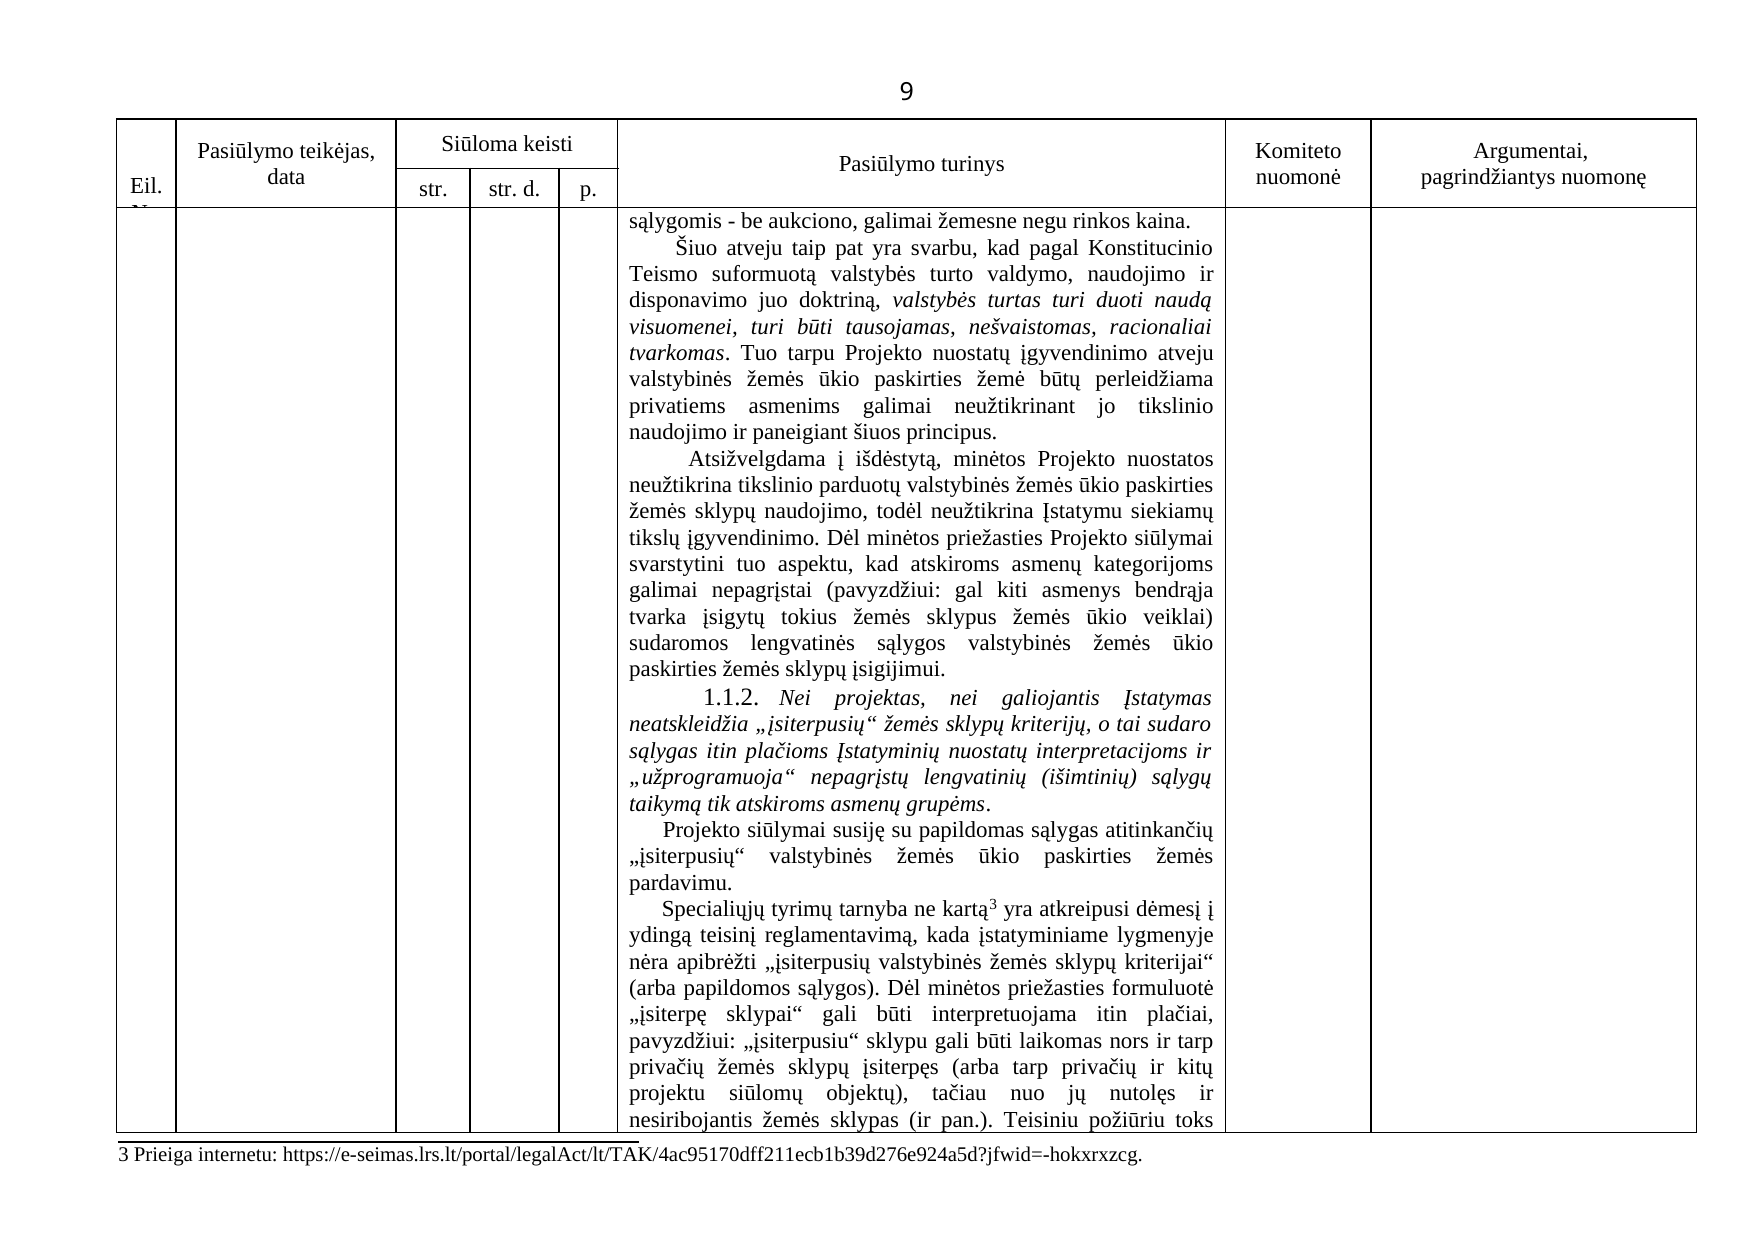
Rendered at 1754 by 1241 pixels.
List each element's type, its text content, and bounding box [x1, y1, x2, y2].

table_cell [471, 208, 558, 1132]
table_header Pasiūlymo turinys [618, 120, 1225, 207]
table_cell str. [397, 169, 469, 207]
table_cell Lietuvos Respublikos specialiųjų tyrimų tarnyba (toliau – Specialiųjų tyrimų tarnyba), vadovaudamasi Lietuvos Respublikos korupcijos prevencijos įstatymo 8 straipsnio 5 dalimi (Lietuvos Respublikos Seimo komiteto prašymas atlikti antikorupcinį vertinimą), atliko Lietuvos Respublikos žemės ūkio paskirties žemės įsigijimo įstatymo Nr. IX-1314 (toliau – Įstatymas) 4 straipsnio pakeitimo įstatymo projekto Nr. XIVP-2237 (toliau – Projektas) antikorupcinį vertinimą. Projektu siūloma išplėsti įsiterpusios valstybinės žemės ūkio paskirties žemės, kurią privačių žemės sklypų savininkai galėtų įsigyti be aukciono, apibrėžties turinį, o taip pat praplėsti asmenų ratą, kuriems valstybinė žemės ūkio paskirties žemė galėtų būtų parduodama ne aukciono būdu. Siekdami mažinti korupcijos rizikos veiksnių atsiradimo tikimybę, taip pat siekdami teisinio reguliavimo išsamumo, nuoseklumo, skaidrumo ir atsparumo korupcijai, teikiame žemiau išdėstytas pastabas ir pasiūlymus. 1. Kritinės antikorupcinės pastabos ir pasiūlymai: 1.1. Projekto nuostatos neužtikrina tikslinio parduotų valstybinės žemės ūkio paskirties žemės sklypų naudojimo ir neužtikrina Įstatymu siekiamų tikslų įgyvendinimo. Atskiroms asmenų kategorijoms nepagrįstai sudaromos lengvatinės sąlygos valstybinės žemės ūkio paskirties žemės sklypų įsigijimui. Projekto 2 dalimi siūloma papildyti Įstatymo 4 straipsnio 2 dalies 3 punktą ir nustatyti, kad „Teisę be aukciono pirkti valstybinę žemės ūkio paskirties žemę Vyriausybės nustatyta tvarka turi: 3) privačių žemės sklypų savininkai – tarp jų nuosavybės teise valdomų žemės sklypų įsiterpusius valstybinės žemės ūkio paskirties žemės plotus, ne didesnius kaip 3 ha, taip pat tarp jų nuosavybės teise valdomų žemės sklypų ir stabilių kraštovaizdžio objektų (kelių (gatvių), geležinkelių, miškų sklypų (plotų), vandens telkinių) įsiterpusius valstybinės žemės ūkio paskirties žemės plotus, ne didesnius kaip 3 ha, jeigu šiuose plotuose negalima suformuoti atskirų žemės sklypų arba žemės sklypų su privažiuojamaisiais keliais (išskyrus Lietuvos Respublikos saugomų teritorijų įstatyme ir Žemės reformos įstatyme nurodytus valstybinės žemės plotus). Pirmumo teisė pirkti įsiterpusį valstybinės žemės ūkio paskirties žemės plotą taikoma jį nuomojančiam ar laikinai naudojančiam besiribojančio žemės sklypo savininkui.“ (išskirtas tekstas – Projektu siūlomos nuostatos). Projektu nenustatomi valstybinės žemės ūkio paskirties žemės pardavimo privačių žemės sklypų savininkams tikslai, todėl Projekto siūlomų nuostatų įgyvendinimo atveju (po valstybinės žemės ūkio paskirties žemės pardavimo) galimai nebūtų užtikrinamas tikslinis tokios žemės naudojimas konkrečiai paskirčiai. Šiuo atveju Projekto siūlymai taip pat yra svarstytini ir dėl įstatymo tikslų (pavyzdžiui: tenkinti asmenų poreikius racionaliai naudoti žemę ir vykdyti ūkinę veiklą) įgyvendinimo. Reikšminga yra ir tai, kad Projektu išplečiamos ypatingą statusą turinčio valstybės turto - valstybinės žemės ūkio paskirties žemės, kurios ištekliai yra riboti – pardavimo privačion nuosavybėn sąlygos, tačiau Projektu galimai ne tik neužtikrinamas tikslinis tokios žemės naudojimas, tačiau sudaromos sąlygos tokius žemės sklypus įsigyti lengvatinėmis sąlygomis - be aukciono, galimai žemesne negu rinkos kaina. Šiuo atveju taip pat yra svarbu, kad pagal Konstitucinio Teismo suformuotą valstybės turto valdymo, naudojimo ir disponavimo juo doktriną, valstybės turtas turi duoti naudą visuomenei, turi būti tausojamas, nešvaistomas, racionaliai tvarkomas. Tuo tarpu Projekto nuostatų įgyvendinimo atveju valstybinės žemės ūkio paskirties žemė būtų perleidžiama privatiems asmenims galimai neužtikrinant jo tikslinio naudojimo ir paneigiant šiuos principus. Atsižvelgdama į išdėstytą, minėtos Projekto nuostatos neužtikrina tikslinio parduotų valstybinės žemės ūkio paskirties žemės sklypų naudojimo, todėl neužtikrina Įstatymu siekiamų tikslų įgyvendinimo. Dėl minėtos priežasties Projekto siūlymai svarstytini tuo aspektu, kad atskiroms asmenų kategorijoms galimai nepagrįstai (pavyzdžiui: gal kiti asmenys bendrąja tvarka įsigytų tokius žemės sklypus žemės ūkio veiklai) sudaromos lengvatinės sąlygos valstybinės žemės ūkio paskirties žemės sklypų įsigijimui. Nei projektas, nei galiojantis Įstatymas neatskleidžia „įsiterpusių“ žemės sklypų kriterijų, o tai sudaro sąlygas itin plačioms Įstatyminių nuostatų interpretacijoms ir „užprogramuoja“ nepagrįstų lengvatinių (išimtinių) sąlygų taikymą tik atskiroms asmenų grupėms. Projekto siūlymai susiję su papildomas sąlygas atitinkančių „įsiterpusių“ valstybinės žemės ūkio paskirties žemės pardavimu. Specialiųjų tyrimų tarnyba ne kartą yra atkreipusi dėmesį į ydingą teisinį reglamentavimą, kada įstatyminiame lygmenyje nėra apibrėžti „įsiterpusių valstybinės žemės sklypų kriterijai“ (arba papildomos sąlygos). Dėl minėtos priežasties formuluotė „įsiterpę sklypai“ gali būti interpretuojama itin plačiai, pavyzdžiui: „įsiterpusiu“ sklypu gali būti laikomas nors ir tarp privačių žemės sklypų įsiterpęs (arba tarp privačių ir kitų projektu siūlomų objektų), tačiau nuo jų nutolęs ir nesiribojantis žemės sklypas (ir pan.). Teisiniu požiūriu toks sklypas pagal Projekto nuostatas galėtų būti parduodamas privačios žemės sklypų savininkui. Dėl minėtos priežasties Projektu siūlomomis nuostatomis gali būti „užprogramuojamas“ Įstatymo tikslų neužtikrinantis valstybinės žemės ūkio paskirties žemės sklypų pardavimo išskirtinėmis lengvatinėmis sąlygomis (mažesne kaina) mechanizmas, atskiroms asmenų kategorijoms (pavyzdžiui: privačių žemės sklypų savininkams, kurie laikinai naudoja ar nuomoja įsiterpusį valstybinės žemės ūkio paskirties žemės sklypą) sudarantis išimtines galimybes įsigyti valstybinės žemės ūkio paskirties žemės sklypus neužtikrinant tikslinio jų naudojimo. 2. Kitos antikorupcinės pastabos ir pasiūlymai: Projektas suteiktų nepagrįstą teisę lengvatinėmis sąlygomis įsigyti valstybinius žemės sklypus, net jeigu jie nebuvo naudojami pagal paskirtį. Projektu siūloma papildyti Įstatymo 4 straipsnio 2 dalį 4 punktu, numatančiu, kad teisę be aukciono pirkti valstybinę žemės ūkio paskirties žemę turi: „žemės naudotojai, kurie ne mažiau kaip vienerius metus pagal Nekilnojamojo turto registre šiam laikotarpiui įregistruotą valstybinės žemės ūkio paskirties žemės nuomos sutartį jų žemės ūkio veiklai naudojamus žemės sklypus, esančius miesteliuose;“. Specialiųjų tyrimų tarnybos nuomone, minėtos nuostatos svarstytinos keliais aspektais: Nors minėtas Projekto nuostatas ir galima interpretuoti, kad galimybės lengvatinėmis sąlygomis įsigyti valstybinę žemės ūkio paskirties žemę siejamos su sąlyga, kad asmuo šią žemę ne mažiau kaip 1 metus naudojo žemės ūkio veiklai, tačiau pagal Projektą tokia aplinkybė būtų pagrindžiama tik valstybinės žemės ūkio paskirties žemės nuomos sutarties sudarymo faktu, o ne aplinkybėmis, kad išsinuomota žemė buvo tikslingai naudojama pagal paskirtį. Atkreipiame dėmesį, kad galimi atvejai, kada asmuo išsinuomojo valstybinę žemės ūkio paskirties žemę tiksliniam naudojimui, tačiau jos pagal paskirtį nenaudojo. Specialiųjų tyrimų tarnybos nuomone, tokie atvejai gali būti laikytini esminiais valstybinės žemės ūkio paskirties žemės nuomos sutarties pažeidimais, suponuojančiais sudarytos nuomos sutarties nutraukimą. Tačiau pagal Projektą net ir tokiais atvejais formalią sutartį sudarę asmenys įgytų teisę valstybinės žemės ūkio paskirties žemės sklypus įsigyti lengvatinėmis sąlygomis. Atsižvelgdama į aukščiau išdėstytą, Specialiųjų tyrimų tarnyba mano, kad minėtos Projekto nuostatos atskirais atvejais sudarytų sąlygas nepagrįstos lengvatinės teisės įsigyti valstybinę žemės ūkio paskirties žemę suteikimui. Projektas įteisina galimybes lengvatinėmis sąlygomis įsigyti valstybinius žemės sklypus tik atskiroms asmenų kategorijoms. Projektu siūlomas teisinis reglamentavimas (dėl teisės valstybinės žemės ūkio paskirties žemės įsigyti lengvatine tvarka nustatymo) siejamas su atvejais, kada asmenys tokius žemės sklypus nuomojo, laikinai naudojo (Įstatymo 4 straipsnio 2 dalies 3 punktas), nuomos pagrindais naudojo žemės ūkio veiklai ar produkcijos gamybai (Projektu siūloma Įstatymo 4 straipsnio 2 dalies 4 ir 5 punktai). Specialiųjų tyrimų tarnyba atkreipia dėmesį, kad vadovaujantis teisės aktais, nuomos teisė į tokius valstybinės žemės sklypus galėjo būti suteikta pirmumo teise, pavyzdžiui: vadovaujantis Lietuvos Respublikos žemės įstatymo (toliau – Žemės įstatymas) 9 straipsnio 6 dalies 4 punkto nuostatomis tarp valstybinės žemės išnuomotų žemės sklypų įsiterpę žemės sklypai galėjo būti išnuomoti be aukciono šių sklypų valstybinės žemės nuomininkams; vadovaujantis Žemės įstatymo 9 straipsnio 7 dalies 1 ir 2 punktais pirmumo teise be aukciono valstybinės žemės ūkio paskirties žemės sklypai kaimo vietovėje galėjo būti išnuomoti fiziniams asmenims, įregistravusiems ūkininko ūkį Ūkininko ūkio įstatymo nustatyta tvarka arba turintiems Vyriausybės įgaliotos institucijos nustatytą pasirengimą ūkininkauti; arba juridiniams asmenims – žemės ūkio produkcijos gamintojams, kurių metinės įplaukos iš prekinės žemės ūkio produkcijos realizavimo sudaro daugiau kaip 50 procentų visų gaunamų pajamų. vadovaujantis Valstybinės žemės suteikimo laikinai naudotis žemės ūkio veiklai vykdyti tvarkos aprašo, patvirtinto Nacionalinės žemės tarnybos prie Žemės ūkio ministerijos direktoriaus 2012 m. kovo 16 d. įsakymu Nr. 1P-(1.3.)-112, 6 punkto nuostatomis, valstybinės žemės plotai, kurie pagal Lietuvos Respublikos Vyriausybės 2003 m. vasario 18 d. nutarimą Nr. 236 „Dėl valstybinės žemės ūkio paskirties žemės sklypų pardavimo ir nuomos“ atitinka įsiterpusio valstybinės žemės ploto sąvoką, galėjo būti suteikiami laikinai naudotis tik besiribojančių žemės sklypų savininkams ir (ar) nuomininkams ir kt. Atsižvelgdama į aukščiau išdėstytą, Specialiųjų tyrimų tarnyba konstatuoja, kad teisės aktai atskirais atvejais užtikrino atskirų asmenų galimybes išskirtinėmis sąlygomis (t. y. be aukciono ir / ar pirmumo teise) įgyti nuomos / naudojimo teisę į valstybinę žemės ūkio paskirties žemę. Šiuo atveju reikšminga yra tai, kad Projektas tokiems asmenims suteiktų išimtines galimybes tokius valstybinės žemės ūkio paskirties žemės sklypus įsigyti privačion nuosavybėn. Specialiųjų tyrimų tarnybos nuomone, šiuo aspektu Projekto nuostatos gali būti svarstytinos kaip naudingos tik atskirų kategorijų interesų grupėms. Projektas sudarytų sąlygas nesąžiningam elgesiui, kada lengvatinėmis sąlygomis įsigyti sklypai būtų perleidžiami kitiems asmenims. Pažymėtina ir tai, kad nei Projekto, nei galiojančio Įstatymo nuostatos nedraudžia perleisti lengvatinėmis sąlygomis įsigytą valstybinės žemės ūkio paskirties žemės sklypą tretiesiems asmenims. Įstatymo nuostatos numato tik vieną apribojimą – subjektui, įsigijusiam valstybinės žemės ūkio paskirties žemės sklypą, ar tretiesiems asmenims, kuriems vėliau šis sklypas buvo perleistas, draudžiama naudoti įsigytą žemės ūkio paskirties žemės sklypą ne pagal jo pagrindinę paskirtį. Nustačius, kad pagal šį įstatymą įsigyta valstybinė žemės ūkio paskirties žemė naudojama ne pagal paskirtį, valstybė įgyja teisę atpirkti šią žemę (iš ją įsigijusio subjekto ar trečiųjų asmenų, kuriems jis buvo perleistas) už tą pačią kainą, už kurią ji buvo įsigyta iš valstybės. Remiantis Įstatymo 4 straipsnio 4 dalies nuostatomis, tik praėjus 5 metams nuo žemės ūkio paskirties žemės sklypo įsigijimo iš valstybės pagal analizuojamą įstatymą, gali būti keičiama jo pagrindinė žemės naudojimo paskirtis. Aukščiau minėtų nuostatų kontekste svarbu tai, kad valstybė įgyja teisę žemės ūkio žemės sklypą atpirkti jo naudojimo ne pagal paskirtį atveju, bet papildomai nėra detalizuotas tokio žemės sklypo atpirkimas jo nenaudojimo atveju aspektas. Įstatymo 6 straipsnio nuostatos numato tik baudas ir tik juridiniams asmenims už pareigos užtikrinti įsigytos žemės ūkio paskirties žemės naudojimą žemės ūkio veiklai nevykdymą. Specialiųjų tyrimų tarnybos vertinimu, Projekto nuostatų įtvirtinimas keltų abejonių dėl siūlomos suteikti lengvatos pagrįstumo ir skaidrumo. Projekto nuostatomis galimai būtų sudarytos sąlygos tam tikriems suinteresuotiems asmenims, atitinkantiems minimalius ir su Projekto tikslais tiesiogiai nesusijusius reikalavimus, lengvatinėmis sąlygomis be aukciono įsigyti valstybinės žemės ūkio paskirties žemės sklypus patraukliose vietose miestelių ar kaimo teritorijoje galimai su tikslu vėliau pakeisti jų pagrindinę naudojimo paskirtį bei naudoti ne žemės ūkio reikmėms. Tokiu būdu galimai nebūtų pasiekti Projekto aiškinamajame rašte nurodyti tikslai palengvinti sąlygas ūkininkams, siekiantiems prisidėti prie Lietuvos žemės ūkio vystymo, planuoti ilgalaikes investicijas į vykdomą žemės ūkio veiklą, pan. Atsižvelgiant į galiojantį teisinį reguliavimą, numatantį, kad likę laisvi valstybinės žemės ūkio paskirties žemės plotai, nepatenkantys į galiojančio Įstatymo 4 straipsnio 2 dalyje nustatytas išimtis yra nuomojami, sudarant ilgalaikės nuomos sutartis iki 25 metų, manytina, kad Projekto tikslams pasiekti tikslingiau būtų svarstyti papildomas galimybes dėl valstybinės žemės ūkio paskirties žemės pardavimo pirmumo teise ilgalaikiams nuomininkams, tvarkingai vykdantiems pagal šią sutartį prisiimtus įsipareigojimus, arba tobulinti Projekto nuostatas, detalizuojant valstybinės žemės ūkio žemės sklypų perleidimo lengvatine tvarka kriterijus ir reikalavimus juos įsigyti pageidaujantiems subjektams. Kitų pastabų ir pasiūlymų neturime. Atlikus Projekto antikorupcinį vertinimą darytina išvada, kad Projektas gali būti ydingas antikorupciniu požiūriu, kadangi: - Projekto nuostatos neužtikrina tikslinio parduotų valstybinės žemės ūkio paskirties žemės sklypų naudojimo ir Įstatymu siekiamų tikslų įgyvendinimo; - Atskiroms asmenų kategorijoms nepagrįstai sudaromos lengvatinės sąlygos valstybinės žemės ūkio paskirties žemės sklypų įsigijimui; - Projektas sudarytų sąlygas nesąžiningam elgesiui, kada lengvatinėmis sąlygomis įsigyti sklypai būtų perleidžiami kitiems asmenims. [618, 208, 1225, 1132]
table_cell [1226, 208, 1370, 1132]
table_header Siūloma keisti [397, 120, 617, 167]
table_header Komiteto nuomonė [1226, 120, 1370, 207]
table_cell str. d. [471, 169, 558, 207]
table_cell [177, 208, 395, 1132]
table_header Argumentai, pagrindžiantys nuomonę [1372, 120, 1696, 207]
table_header Eil. Nr. [117, 120, 175, 207]
table_cell [1372, 208, 1696, 1132]
table_cell [560, 208, 617, 1132]
table_header Pasiūlymo teikėjas, data [177, 120, 395, 207]
table_cell [397, 208, 469, 1132]
table_cell p. [560, 169, 617, 207]
table_cell 10. [117, 208, 175, 1132]
